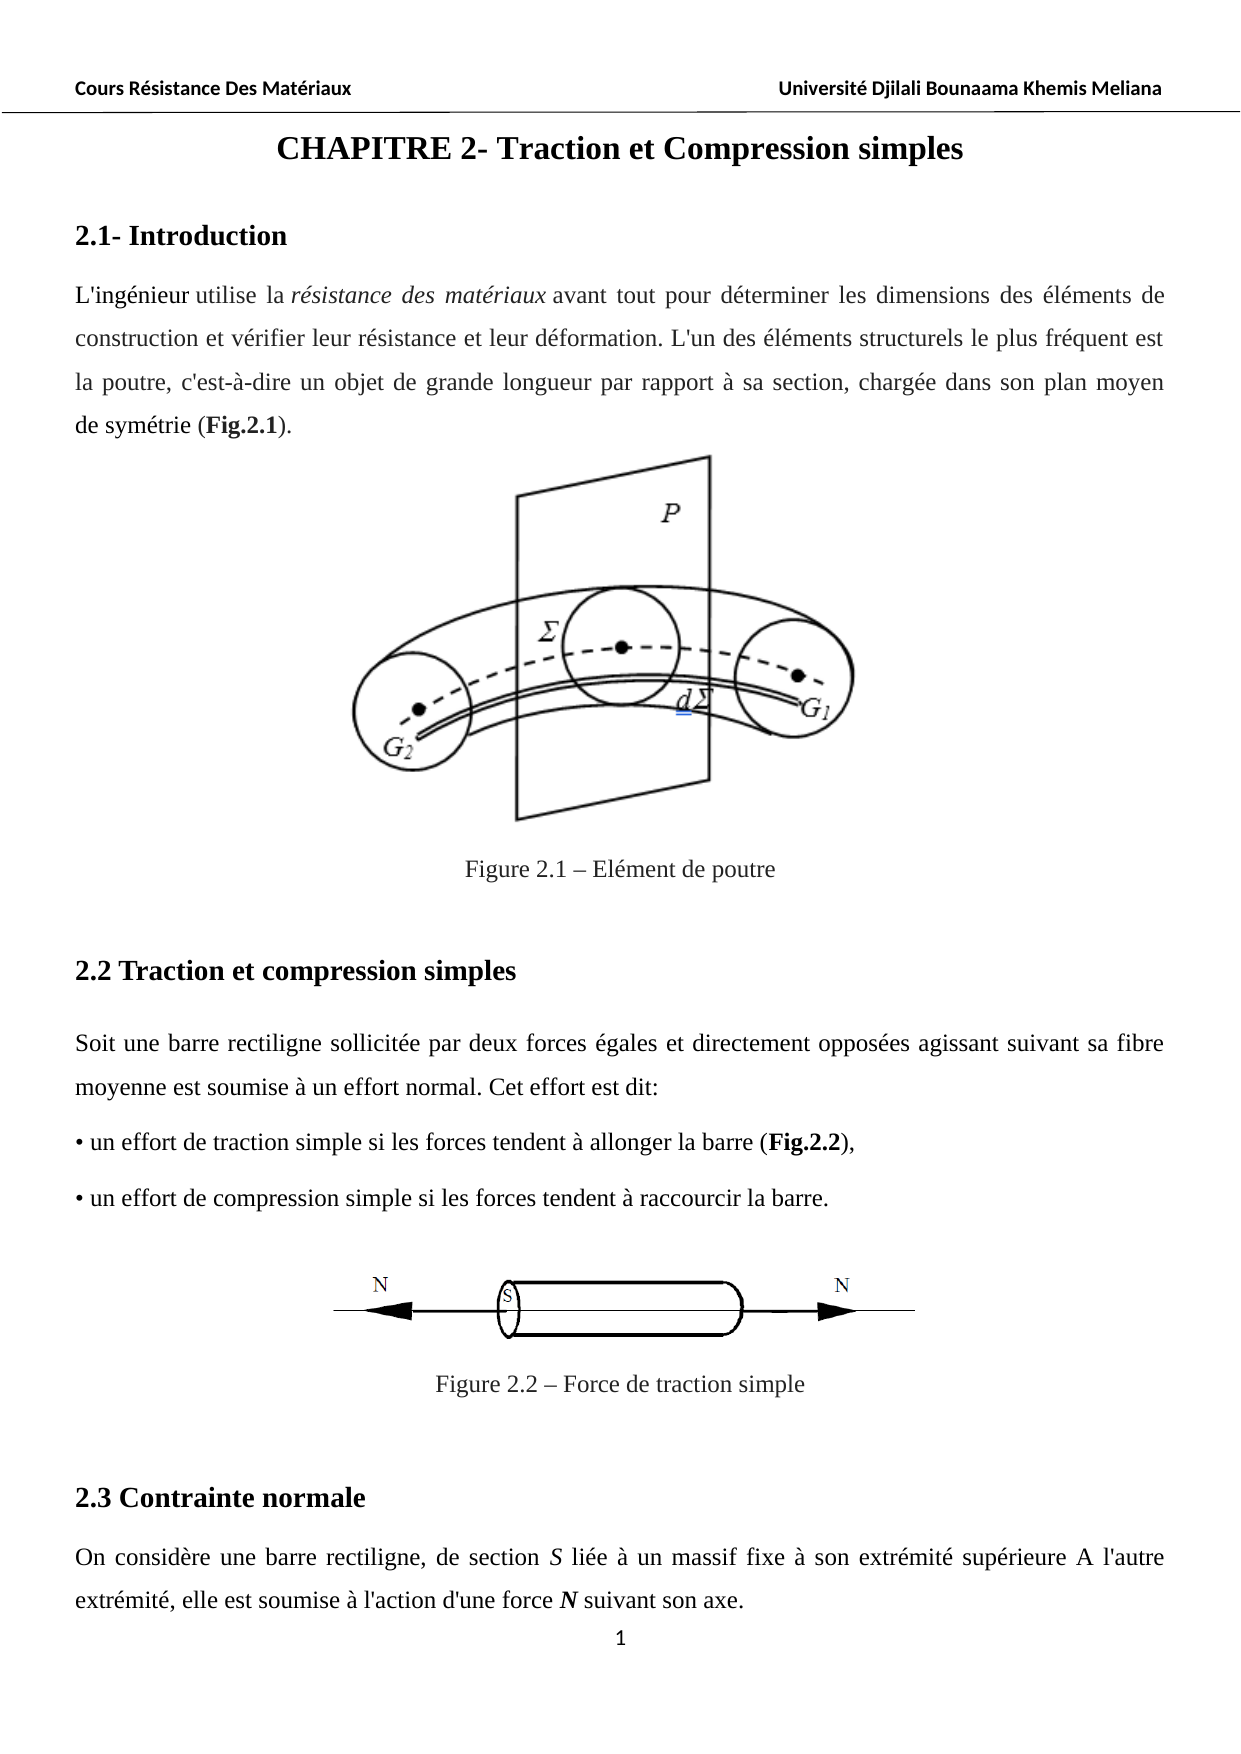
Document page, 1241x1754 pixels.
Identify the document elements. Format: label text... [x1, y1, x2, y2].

text 2.1- Introduction [75, 218, 1165, 251]
text 2.3 Contrainte normale [75, 1480, 1165, 1513]
text CHAPITRE 2- Traction et Compression simples [75, 128, 1165, 167]
text • un effort de compression simple si les forces tendent à raccourcir la barre. [75, 1183, 1165, 1212]
text On considère une barre rectiligne, de section S liée à un massif fixe à son extrémité supérieure A l'autre extrémité, elle est soumise à l'action d'une force N suivant son axe. [75, 1542, 1165, 1614]
text • un effort de traction simple si les forces tendent à allonger la barre (Fig.2.2), [75, 1127, 1165, 1156]
text 2.2 Traction et compression simples [75, 953, 1165, 987]
text Figure 2.1 – Elément de poutre [75, 854, 1165, 883]
text Soit une barre rectiligne sollicitée par deux forces égales et directement opposées agissant suivant sa fibre moyenne est soumise à un effort normal. Cet effort est dit: [75, 1028, 1165, 1100]
text Figure 2.2 – Force de traction simple [75, 1369, 1165, 1398]
text L'ingénieur utilise la résistance des matériaux avant tout pour déterminer les dimensions des éléments de construction et vérifier leur résistance et leur déformation. L'un des éléments structurels le plus fréquent est la poutre, c'est-à-dire un objet de grande longueur par rapport à sa section, chargée dans son plan moyen de symétrie (Fig.2.1). [75, 280, 1165, 438]
